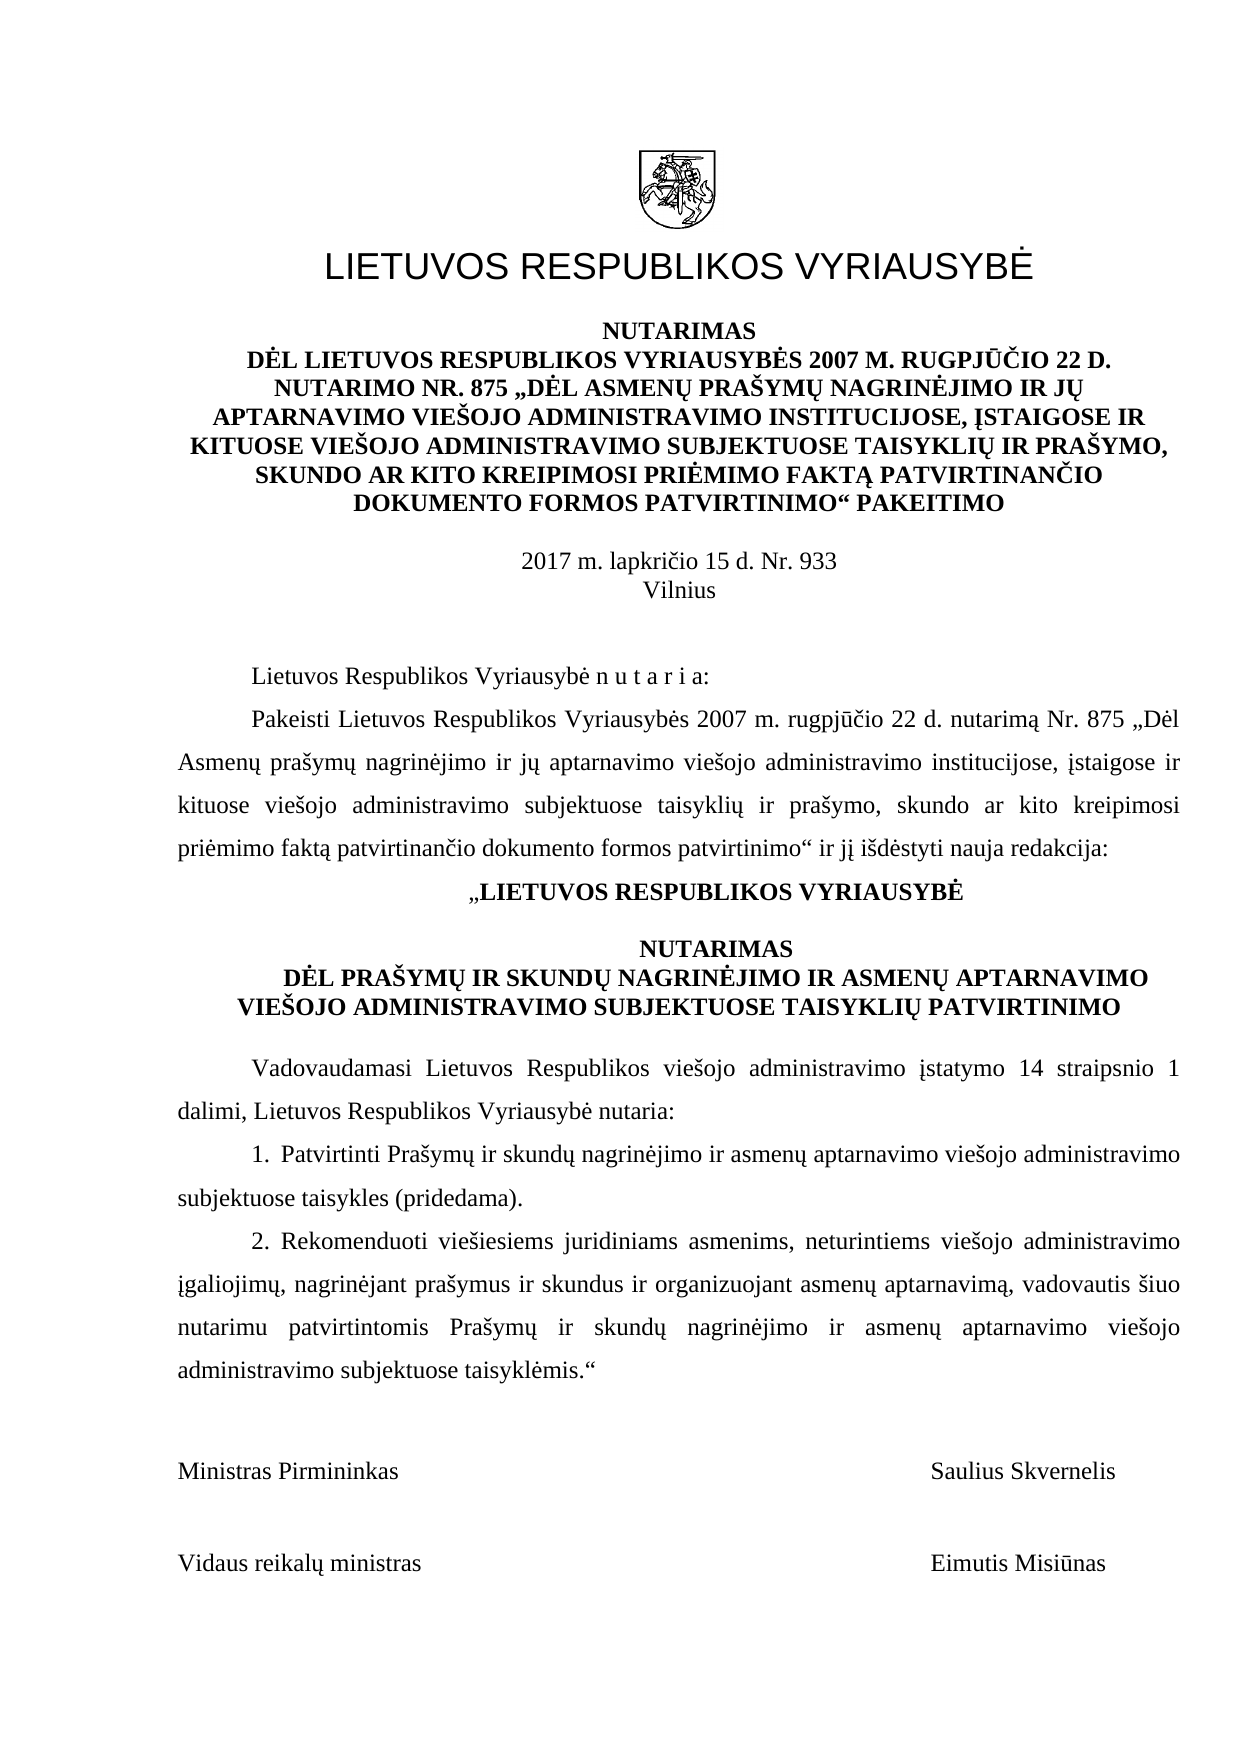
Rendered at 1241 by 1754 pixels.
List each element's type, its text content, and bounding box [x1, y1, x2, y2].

text Pakeisti Lietuvos Respublikos Vyriausybės 2007 m. rugpjūčio 22 d. nutarimą Nr. 875 „Dėl Asmenų prašymų nagrinėjimo ir jų aptarnavimo viešojo administravimo institucijose, įstaigose ir kituose viešojo administravimo subjektuose taisyklių ir prašymo, skundo ar kito kreipimosi priėmimo faktą patvirtinančio dokumento formos patvirtinimo“ ir jį išdėstyti nauja redakcija: [177, 704, 1181, 862]
text Lietuvos Respublikos Vyriausybė n u t a r i a: [177, 661, 1181, 690]
text DĖL PRAŠYMŲ IR SKUNDŲ NAGRINĖJIMO IR ASMENŲ APTARNAVIMO VIEŠOJO ADMINISTRAVIMO SUBJEKTUOSE TAISYKLIŲ PATVIRTINIMO [177, 963, 1181, 1020]
text Vadovaudamasi Lietuvos Respublikos viešojo administravimo įstatymo 14 straipsnio 1 dalimi, Lietuvos Respublikos Vyriausybė nutaria: [177, 1053, 1181, 1125]
text Vidaus reikalų ministras Eimutis Misiūnas [177, 1548, 1181, 1577]
text Vilnius [177, 575, 1181, 603]
text 2. Rekomenduoti viešiesiems juridiniams asmenims, neturintiems viešojo administravimo įgaliojimų, nagrinėjant prašymus ir skundus ir organizuojant asmenų aptarnavimą, vadovautis šiuo nutarimu patvirtintomis Prašymų ir skundų nagrinėjimo ir asmenų aptarnavimo viešojo administravimo subjektuose taisyklėmis.“ [177, 1226, 1181, 1384]
text Lietuvos Respublikos Vyriausybė [177, 244, 1181, 287]
text 2017 m. lapkričio 15 d. Nr. 933 [177, 546, 1181, 575]
text NUTARIMAS [177, 934, 1181, 963]
text „LIETUVOS RESPUBLIKOS VYRIAUSYBĖ [177, 877, 1181, 905]
text DĖL LIETUVOS RESPUBLIKOS VYRIAUSYBĖS 2007 M. RUGPJŪČIO 22 D. NUTARIMO NR. 875 „DĖL ASMENŲ PRAŠYMŲ NAGRINĖJIMO IR JŲ APTARNAVIMO VIEŠOJO ADMINISTRAVIMO INSTITUCIJOSE, ĮSTAIGOSE IR KITUOSE VIEŠOJO ADMINISTRAVIMO SUBJEKTUOSE TAISYKLIŲ IR PRAŠYMO, SKUNDO AR KITO KREIPIMOSI PRIĖMIMO FAKTĄ PATVIRTINANČIO DOKUMENTO FORMOS PATVIRTINIMO“ PAKEITIMO [177, 345, 1181, 517]
text nutarimas [177, 316, 1181, 345]
text Ministras Pirmininkas Saulius Skvernelis [177, 1456, 1181, 1484]
text 1. Patvirtinti Prašymų ir skundų nagrinėjimo ir asmenų aptarnavimo viešojo administravimo subjektuose taisykles (pridedama). [177, 1139, 1181, 1211]
